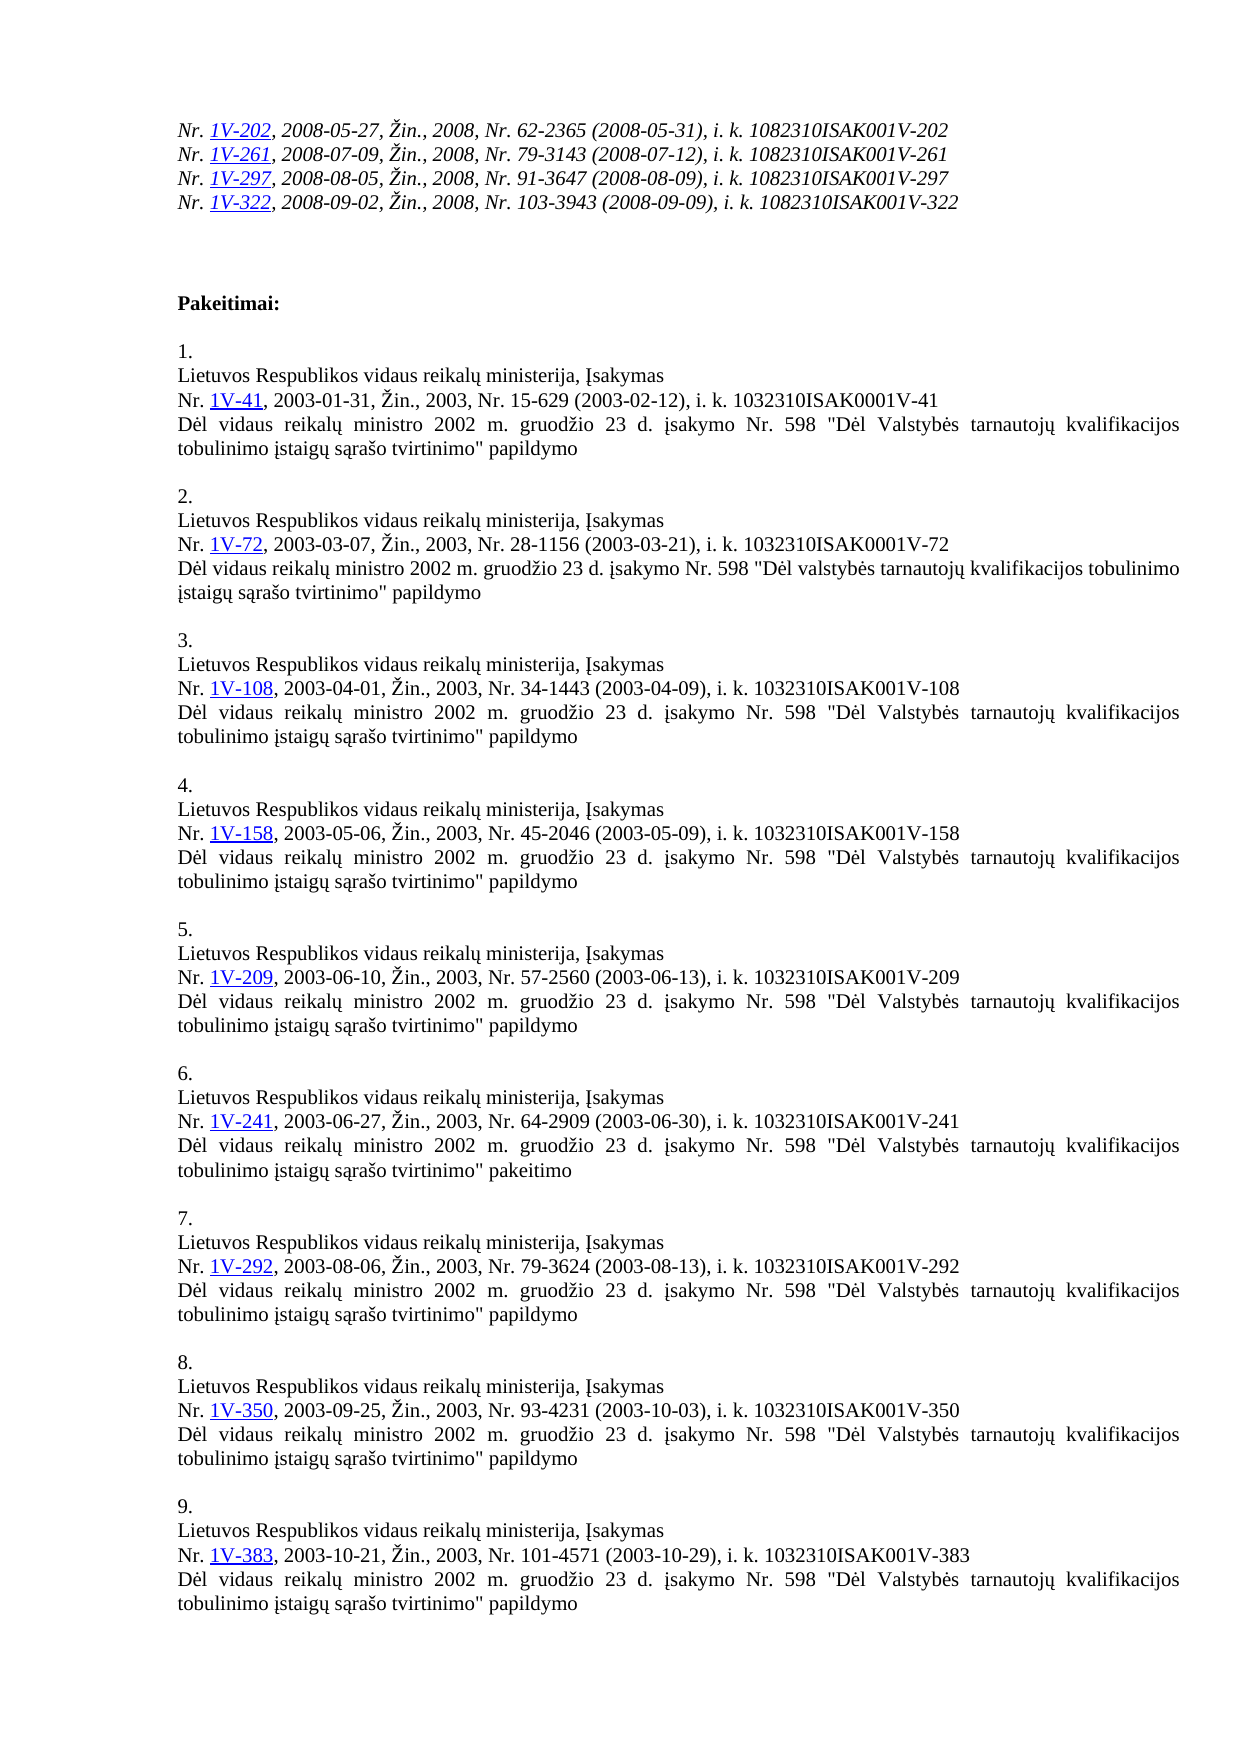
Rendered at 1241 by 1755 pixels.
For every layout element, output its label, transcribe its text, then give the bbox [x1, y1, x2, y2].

text Lietuvos Respublikos vidaus reikalų ministerija, Įsakymas [177, 363, 1181, 387]
text Lietuvos Respublikos vidaus reikalų ministerija, Įsakymas [177, 652, 1181, 676]
text 5. [177, 917, 1181, 941]
text Nr. 1V-209, 2003-06-10, Žin., 2003, Nr. 57-2560 (2003-06-13), i. k. 1032310ISAK001V-209 [177, 965, 1181, 989]
text Dėl vidaus reikalų ministro 2002 m. gruodžio 23 d. įsakymo Nr. 598 "Dėl Valstybės tarnautojų kvalifikacijos tobulinimo įstaigų sąrašo tvirtinimo" papildymo [177, 1567, 1181, 1615]
text Dėl vidaus reikalų ministro 2002 m. gruodžio 23 d. įsakymo Nr. 598 "Dėl Valstybės tarnautojų kvalifikacijos tobulinimo įstaigų sąrašo tvirtinimo" papildymo [177, 845, 1181, 893]
text Dėl vidaus reikalų ministro 2002 m. gruodžio 23 d. įsakymo Nr. 598 "Dėl Valstybės tarnautojų kvalifikacijos tobulinimo įstaigų sąrašo tvirtinimo" papildymo [177, 412, 1181, 460]
text Nr. 1V-297, 2008-08-05, Žin., 2008, Nr. 91-3647 (2008-08-09), i. k. 1082310ISAK001V-297 [177, 166, 1181, 190]
text 8. [177, 1350, 1181, 1374]
text Lietuvos Respublikos vidaus reikalų ministerija, Įsakymas [177, 797, 1181, 821]
text 7. [177, 1206, 1181, 1230]
text 9. [177, 1494, 1181, 1518]
text Lietuvos Respublikos vidaus reikalų ministerija, Įsakymas [177, 1374, 1181, 1398]
text 4. [177, 772, 1181, 797]
text Lietuvos Respublikos vidaus reikalų ministerija, Įsakymas [177, 1518, 1181, 1542]
text Lietuvos Respublikos vidaus reikalų ministerija, Įsakymas [177, 1085, 1181, 1109]
text Dėl vidaus reikalų ministro 2002 m. gruodžio 23 d. įsakymo Nr. 598 "Dėl Valstybės tarnautojų kvalifikacijos tobulinimo įstaigų sąrašo tvirtinimo" papildymo [177, 1422, 1181, 1470]
text Nr. 1V-108, 2003-04-01, Žin., 2003, Nr. 34-1443 (2003-04-09), i. k. 1032310ISAK001V-108 [177, 676, 1181, 700]
text Lietuvos Respublikos vidaus reikalų ministerija, Įsakymas [177, 508, 1181, 532]
text Nr. 1V-202, 2008-05-27, Žin., 2008, Nr. 62-2365 (2008-05-31), i. k. 1082310ISAK001V-202 [177, 118, 1181, 142]
text 1. [177, 339, 1181, 363]
text Dėl vidaus reikalų ministro 2002 m. gruodžio 23 d. įsakymo Nr. 598 "Dėl valstybės tarnautojų kvalifikacijos tobulinimo įstaigų sąrašo tvirtinimo" papildymo [177, 556, 1181, 604]
text Nr. 1V-383, 2003-10-21, Žin., 2003, Nr. 101-4571 (2003-10-29), i. k. 1032310ISAK001V-383 [177, 1542, 1181, 1567]
text Nr. 1V-158, 2003-05-06, Žin., 2003, Nr. 45-2046 (2003-05-09), i. k. 1032310ISAK001V-158 [177, 821, 1181, 845]
text Nr. 1V-292, 2003-08-06, Žin., 2003, Nr. 79-3624 (2003-08-13), i. k. 1032310ISAK001V-292 [177, 1254, 1181, 1278]
text 3. [177, 628, 1181, 652]
text 2. [177, 484, 1181, 508]
text Dėl vidaus reikalų ministro 2002 m. gruodžio 23 d. įsakymo Nr. 598 "Dėl Valstybės tarnautojų kvalifikacijos tobulinimo įstaigų sąrašo tvirtinimo" papildymo [177, 1278, 1181, 1326]
text Lietuvos Respublikos vidaus reikalų ministerija, Įsakymas [177, 1230, 1181, 1254]
text Pakeitimai: [177, 291, 1181, 315]
text Nr. 1V-41, 2003-01-31, Žin., 2003, Nr. 15-629 (2003-02-12), i. k. 1032310ISAK0001V-41 [177, 387, 1181, 412]
text Nr. 1V-241, 2003-06-27, Žin., 2003, Nr. 64-2909 (2003-06-30), i. k. 1032310ISAK001V-241 [177, 1109, 1181, 1133]
text Nr. 1V-261, 2008-07-09, Žin., 2008, Nr. 79-3143 (2008-07-12), i. k. 1082310ISAK001V-261 [177, 142, 1181, 166]
text Nr. 1V-350, 2003-09-25, Žin., 2003, Nr. 93-4231 (2003-10-03), i. k. 1032310ISAK001V-350 [177, 1398, 1181, 1422]
text Nr. 1V-322, 2008-09-02, Žin., 2008, Nr. 103-3943 (2008-09-09), i. k. 1082310ISAK001V-322 [177, 190, 1181, 214]
text Dėl vidaus reikalų ministro 2002 m. gruodžio 23 d. įsakymo Nr. 598 "Dėl Valstybės tarnautojų kvalifikacijos tobulinimo įstaigų sąrašo tvirtinimo" papildymo [177, 989, 1181, 1037]
text Dėl vidaus reikalų ministro 2002 m. gruodžio 23 d. įsakymo Nr. 598 "Dėl Valstybės tarnautojų kvalifikacijos tobulinimo įstaigų sąrašo tvirtinimo" papildymo [177, 700, 1181, 748]
text 6. [177, 1061, 1181, 1085]
text Lietuvos Respublikos vidaus reikalų ministerija, Įsakymas [177, 941, 1181, 965]
text Dėl vidaus reikalų ministro 2002 m. gruodžio 23 d. įsakymo Nr. 598 "Dėl Valstybės tarnautojų kvalifikacijos tobulinimo įstaigų sąrašo tvirtinimo" pakeitimo [177, 1133, 1181, 1182]
text Nr. 1V-72, 2003-03-07, Žin., 2003, Nr. 28-1156 (2003-03-21), i. k. 1032310ISAK0001V-72 [177, 532, 1181, 556]
